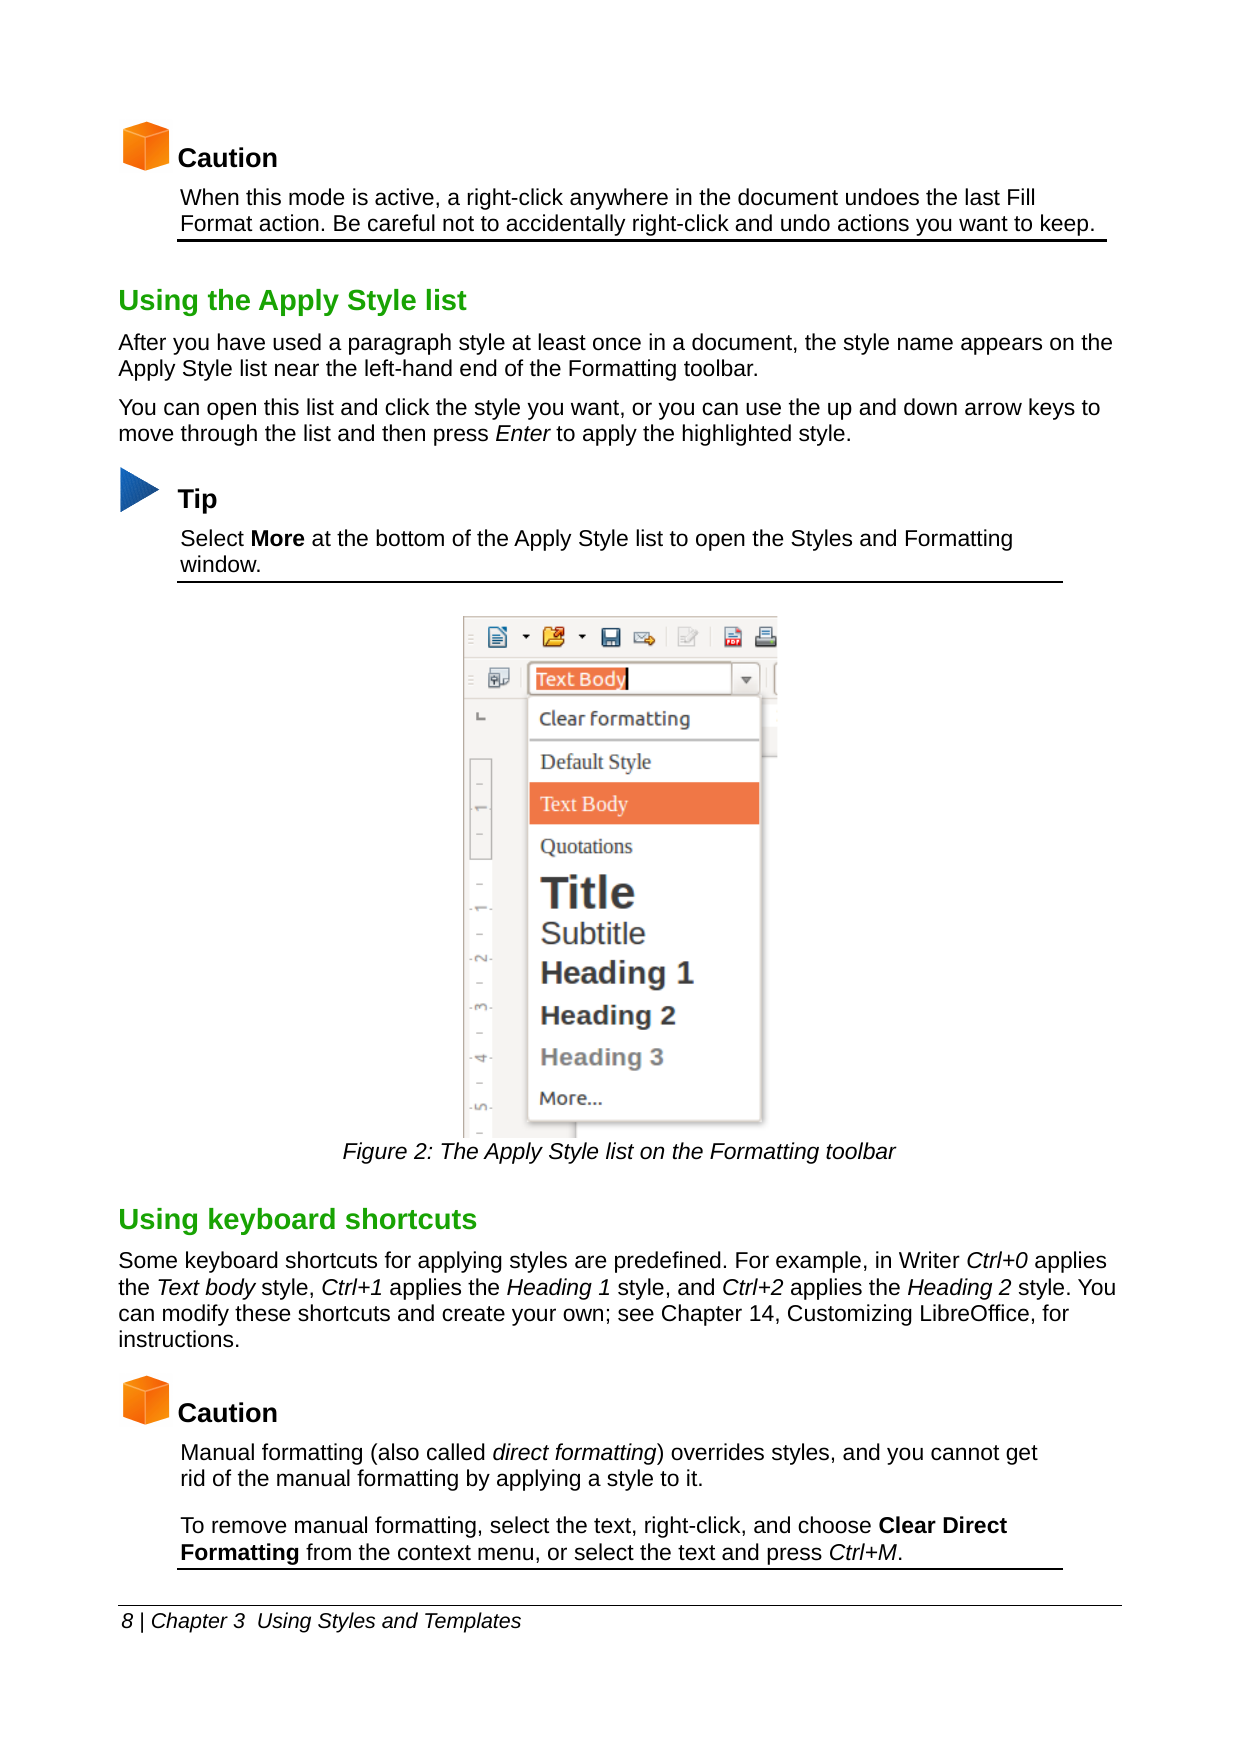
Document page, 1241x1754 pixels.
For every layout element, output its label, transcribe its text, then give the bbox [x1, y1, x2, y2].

text You can open this list and click the style you want, or you can use the up and down arrow keys to move through the list and then press Enter to apply the highlighted style. [118, 394, 1122, 447]
subtitle Caution [118, 118, 1122, 173]
text After you have used a paragraph style at least once in a document, the style name appears on the Apply Style list near the left-hand end of the Formatting toolbar. [118, 329, 1122, 381]
picture [463, 616, 778, 1138]
subtitle Caution [118, 1373, 1122, 1428]
text Some keyboard shortcuts for applying styles are predefined. For example, in Writer Ctrl+0 applies the Text body style, Ctrl+1 applies the Heading 1 style, and Ctrl+2 applies the Heading 2 style. You can modify these shortcuts and create your own; see Chapter 14, Customizing LibreOffice, for instructions. [118, 1247, 1122, 1353]
picture [119, 1373, 173, 1427]
text To remove manual formatting, select the text, right-click, and choose Clear Direct Formatting from the context menu, or select the text and press Ctrl+M. [177, 1509, 1063, 1568]
subtitle Tip [118, 465, 1122, 514]
subtitle Using the Apply Style list [118, 283, 1122, 317]
subtitle Using keyboard shortcuts [118, 1202, 1122, 1236]
text Manual formatting (also called direct formatting) overrides styles, and you cannot get rid of the manual formatting by applying a style to it. [177, 1435, 1063, 1491]
text Select More at the bottom of the Apply Style list to open the Styles and Formatting window. [177, 522, 1063, 581]
text Figure 2: The Apply Style list on the Formatting toolbar [326, 1138, 914, 1164]
text When this mode is active, a right-click anywhere in the document undoes the last Fill Format action. Be careful not to accidentally right-click and undo actions you want to keep. [177, 181, 1107, 239]
picture [119, 119, 173, 173]
